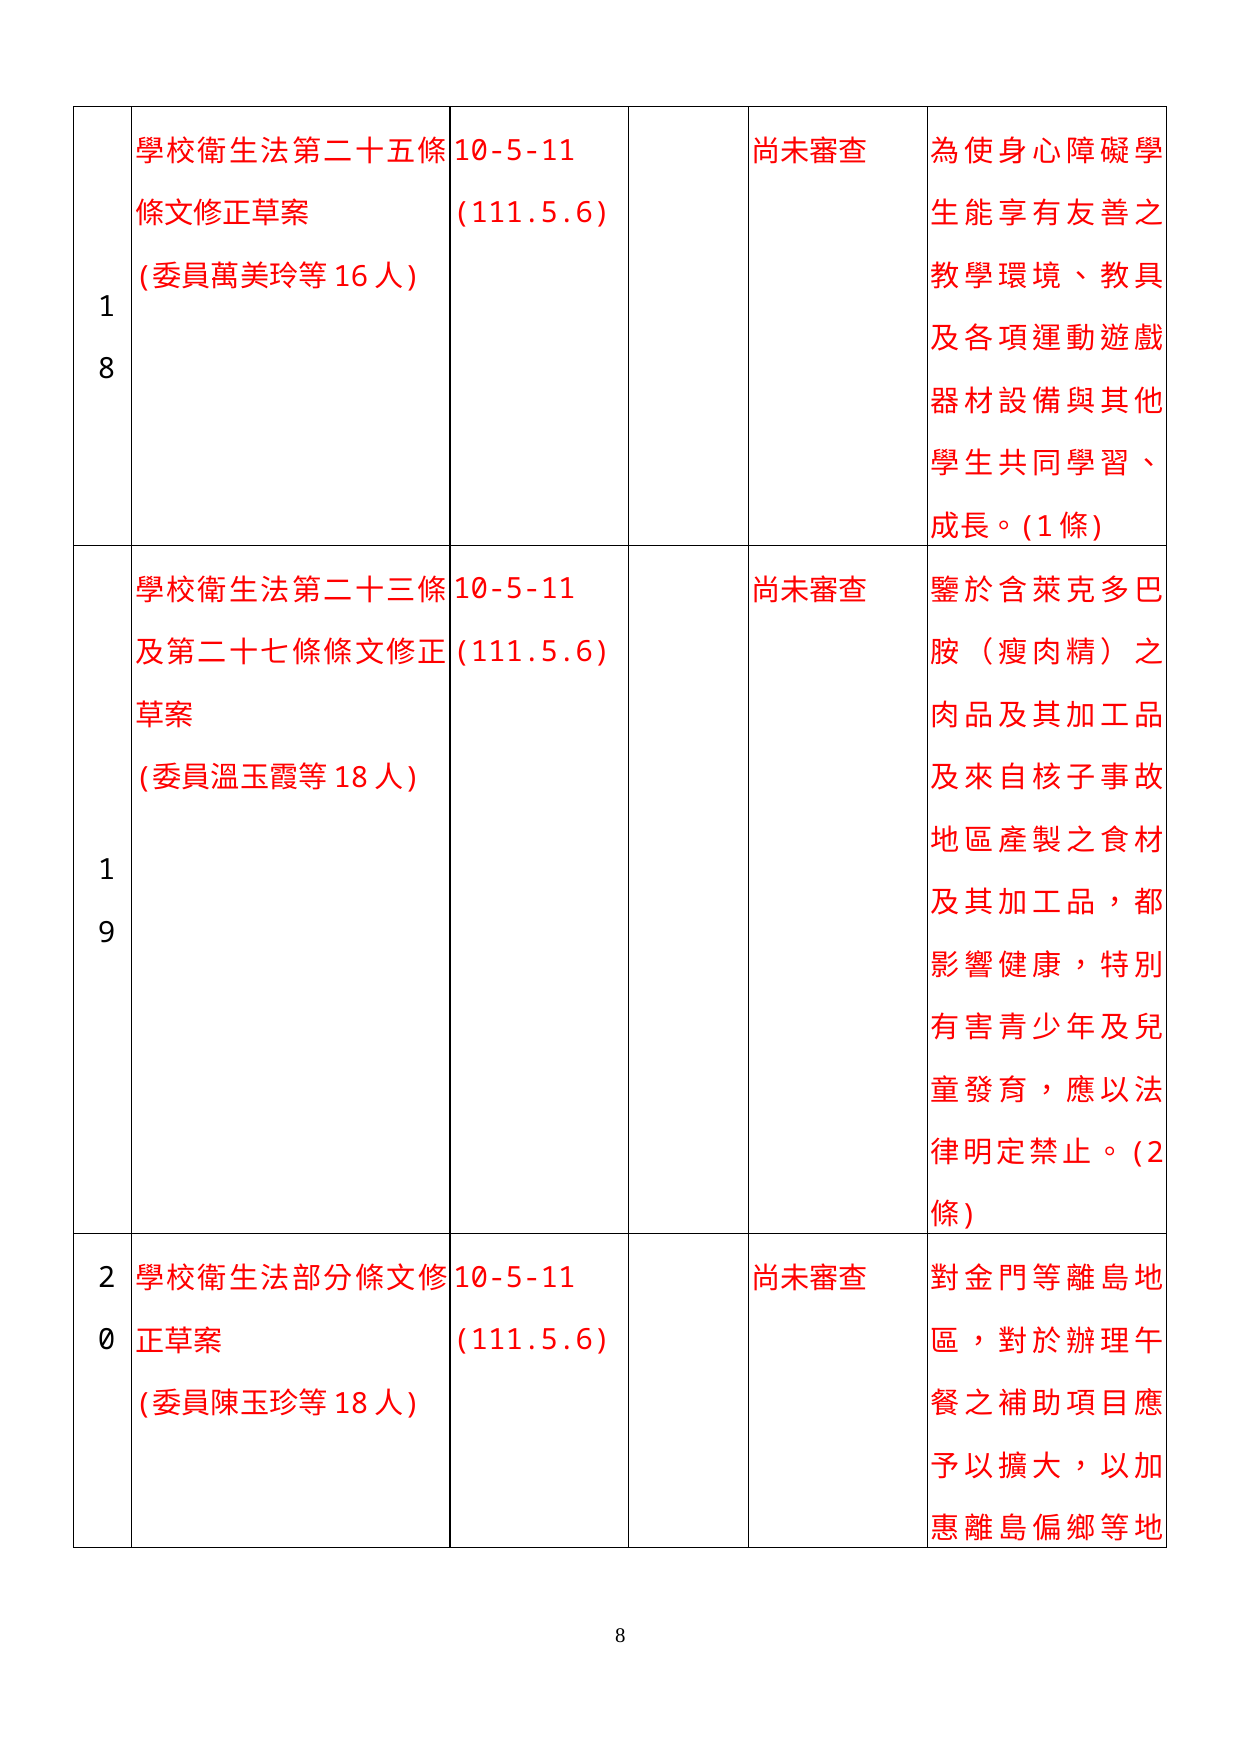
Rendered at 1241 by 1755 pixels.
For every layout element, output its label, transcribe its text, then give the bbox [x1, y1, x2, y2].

table_cell [629, 1234, 748, 1547]
table_cell 尚未審查 [749, 107, 927, 544]
table_cell 尚未審查 [749, 546, 927, 1233]
table_cell 10-5-11 (111.5.6) [451, 1234, 628, 1547]
table_cell 10-5-11 (111.5.6) [451, 107, 628, 544]
table_cell 鑒於含萊克多巴胺（瘦肉精）之肉品及其加工品及來自核子事故地區產製之食材及其加工品，都影響健康，特別有害青少年及兒童發育，應以法律明定禁止。(2條) [928, 546, 1166, 1233]
table_cell [74, 1234, 131, 1547]
table_cell 學校衛生法部分條文修正草案 (委員陳玉珍等18人) [132, 1234, 449, 1547]
table_cell 對金門等離島地區，對於辦理午餐之補助項目應予以擴大，以加惠離島偏鄉等地 [928, 1234, 1166, 1547]
table_cell 尚未審查 [749, 1234, 927, 1547]
table_cell [629, 546, 748, 1233]
table_cell [74, 107, 131, 544]
table_cell 為使身心障礙學生能享有友善之教學環境、教具及各項運動遊戲器材設備與其他學生共同學習、成長。(1條) [928, 107, 1166, 544]
table_cell 學校衛生法第二十五條條文修正草案 (委員萬美玲等16人) [132, 107, 449, 544]
table_cell [629, 107, 748, 544]
table_cell [74, 546, 131, 1233]
table_cell 學校衛生法第二十三條及第二十七條條文修正草案 (委員溫玉霞等18人) [132, 546, 449, 1233]
table_cell 10-5-11 (111.5.6) [451, 546, 628, 1233]
